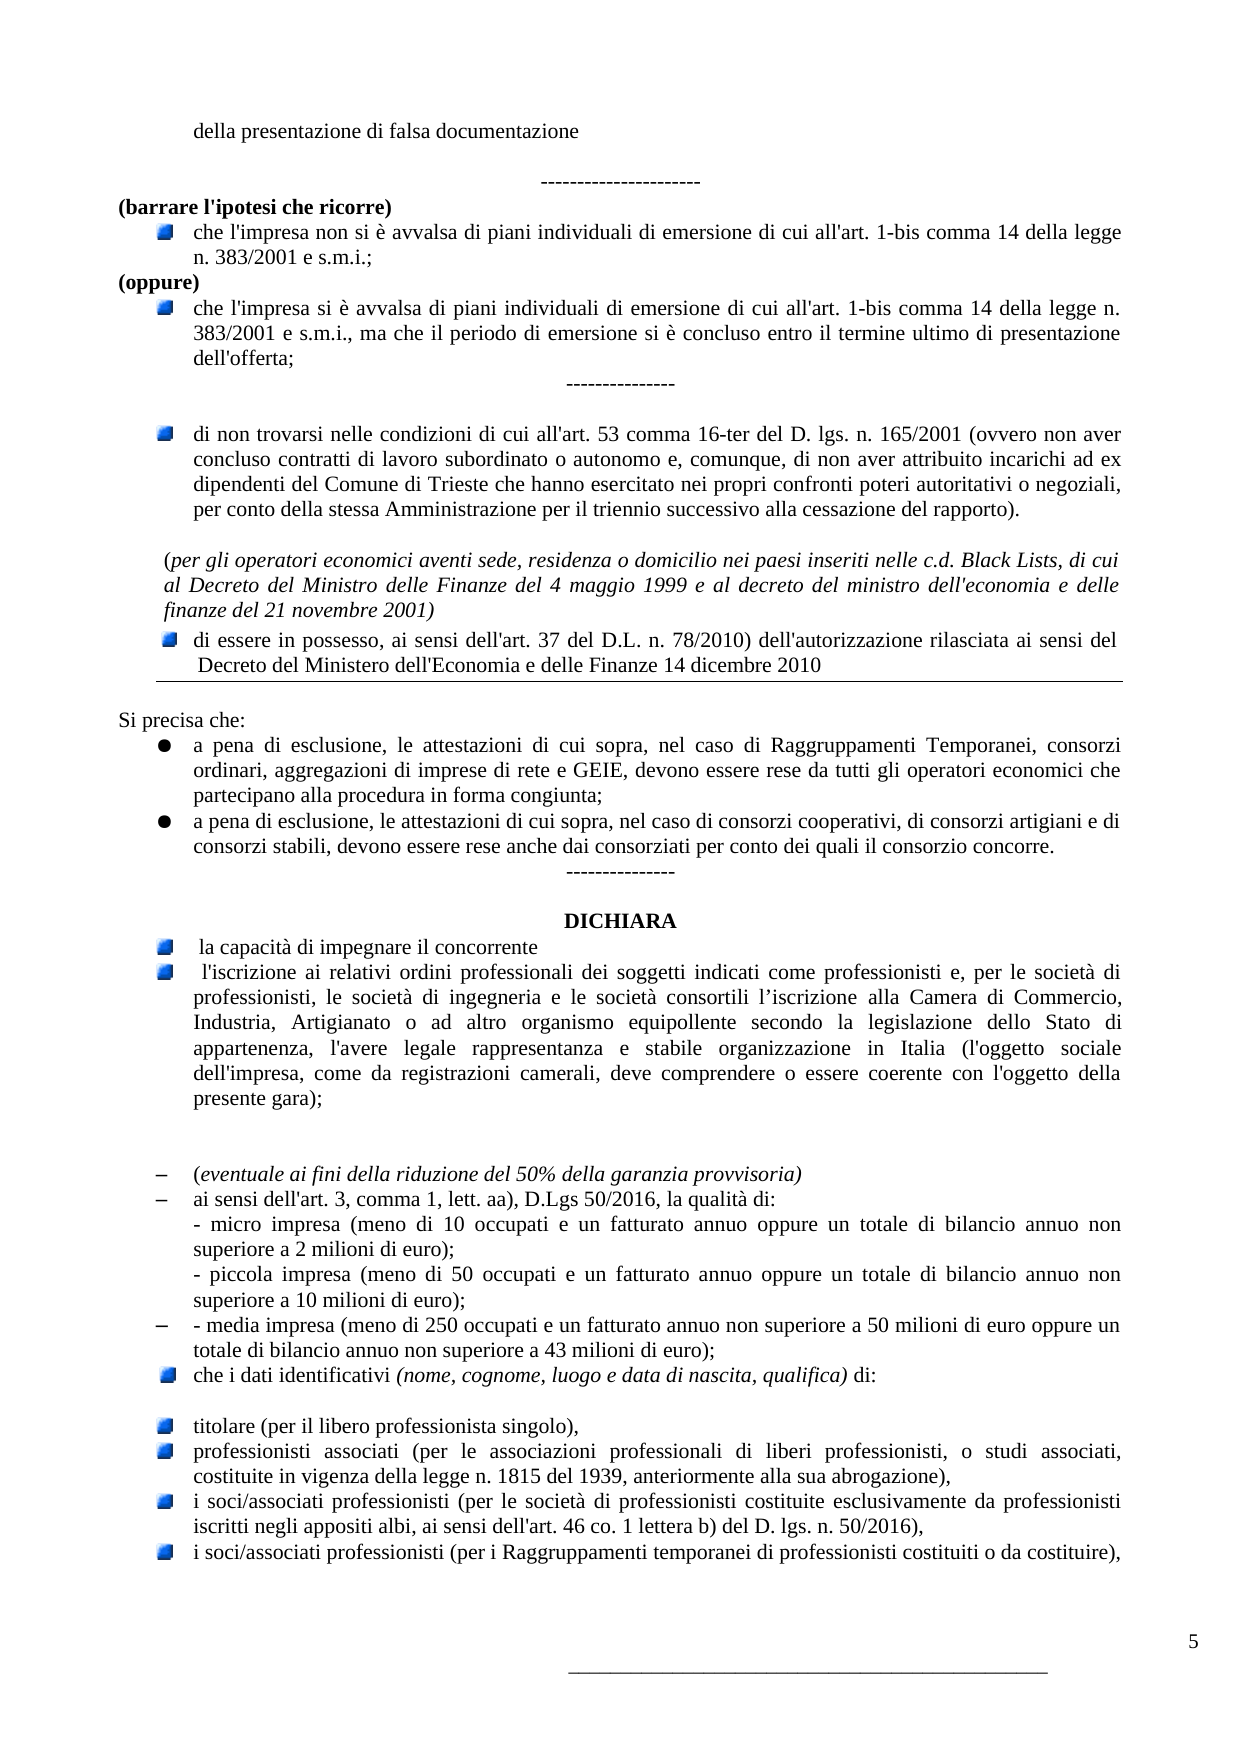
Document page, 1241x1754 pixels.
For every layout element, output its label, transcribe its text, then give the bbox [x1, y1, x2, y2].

list l'iscrizione ai relativi ordini professionali dei soggetti indicati come professionisti e, per le società di professionisti, le società di ingegneria e le società consortili l’iscrizione alla Camera di Commercio, Industria, Artigianato o ad altro organismo equipollente secondo la legislazione dello Stato di appartenenza, l'avere legale rappresentanza e stabile organizzazione in Italia (l'oggetto sociale dell'impresa, come da registrazioni camerali, deve comprendere o essere coerente con l'oggetto della presente gara); [156, 959, 1123, 1110]
text --------------- [118, 858, 1123, 883]
list della presentazione di falsa documentazione [156, 118, 1123, 143]
text DICHIARA [118, 908, 1123, 934]
list - piccola impresa (meno di 50 occupati e un fatturato annuo oppure un totale di bilancio annuo non superiore a 10 milioni di euro); [156, 1261, 1123, 1312]
picture [156, 1442, 173, 1459]
list che i dati identificativi (nome, cognome, luogo e data di nascita, qualifica) di: [159, 1362, 1123, 1387]
picture [156, 425, 173, 441]
picture [156, 963, 173, 980]
text Si precisa che: [118, 707, 1123, 732]
list ai sensi dell'art. 3, comma 1, lett. aa), D.Lgs 50/2016, la qualità di: [156, 1186, 1123, 1211]
list titolare (per il libero professionista singolo), [156, 1413, 1123, 1438]
list che l'impresa si è avvalsa di piani individuali di emersione di cui all'art. 1-bis comma 14 della legge n. 383/2001 e s.m.i., ma che il periodo di emersione si è concluso entro il termine ultimo di presentazione dell'offerta; [156, 294, 1123, 370]
text (oppure) [118, 269, 1123, 294]
list che l'impresa non si è avvalsa di piani individuali di emersione di cui all'art. 1-bis comma 14 della legge n. 383/2001 e s.m.i.; [156, 219, 1123, 269]
list i soci/associati professionisti (per le società di professionisti costituite esclusivamente da professionisti iscritti negli appositi albi, ai sensi dell'art. 46 co. 1 lettera b) del D. lgs. n. 50/2016), [156, 1488, 1123, 1539]
picture [156, 1543, 173, 1560]
list (eventuale ai fini della riduzione del 50% della garanzia provvisoria) [156, 1161, 1123, 1186]
text --------------- [118, 370, 1123, 395]
list professionisti associati (per le associazioni professionali di liberi professionisti, o studi associati, costituite in vigenza della legge n. 1815 del 1939, anteriormente alla sua abrogazione), [156, 1438, 1123, 1488]
picture [156, 223, 173, 240]
picture [159, 1366, 176, 1383]
picture [156, 1493, 173, 1509]
list di non trovarsi nelle condizioni di cui all'art. 53 comma 16-ter del D. lgs. n. 165/2001 (ovvero non aver concluso contratti di lavoro subordinato o autonomo e, comunque, di non aver attribuito incarichi ad ex dipendenti del Comune di Trieste che hanno esercitato nei propri confronti poteri autoritativi o negoziali, per conto della stessa Amministrazione per il triennio successivo alla cessazione del rapporto). [156, 421, 1123, 521]
picture [156, 938, 173, 955]
list a pena di esclusione, le attestazioni di cui sopra, nel caso di consorzi cooperativi, di consorzi artigiani e di consorzi stabili, devono essere rese anche dai consorziati per conto dei quali il consorzio concorre. [156, 808, 1123, 858]
text ---------------------- [118, 168, 1123, 194]
text (barrare l'ipotesi che ricorre) [118, 194, 1123, 219]
picture [161, 631, 177, 647]
picture [156, 1417, 173, 1434]
list a pena di esclusione, le attestazioni di cui sopra, nel caso di Raggruppamenti Temporanei, consorzi ordinari, aggregazioni di imprese di rete e GEIE, devono essere rese da tutti gli operatori economici che partecipano alla procedura in forma congiunta; [156, 732, 1123, 808]
list i soci/associati professionisti (per i Raggruppamenti temporanei di professionisti costituiti o da costituire), [156, 1539, 1123, 1564]
list - micro impresa (meno di 10 occupati e un fatturato annuo oppure un totale di bilancio annuo non superiore a 2 milioni di euro); [156, 1211, 1123, 1261]
list - media impresa (meno di 250 occupati e un fatturato annuo non superiore a 50 milioni di euro oppure un totale di bilancio annuo non superiore a 43 milioni di euro); [156, 1312, 1123, 1362]
picture [156, 299, 173, 315]
list di essere in possesso, ai sensi dell'art. 37 del D.L. n. 78/2010) dell'autorizzazione rilasciata ai sensi del Decreto del Ministero dell'Economia e delle Finanze 14 dicembre 2010 [156, 622, 1123, 681]
list la capacità di impegnare il concorrente [156, 934, 1123, 959]
list (per gli operatori economici aventi sede, residenza o domicilio nei paesi inseriti nelle c.d. Black Lists, di cui al Decreto del Ministro delle Finanze del 4 maggio 1999 e al decreto del ministro dell'economia e delle finanze del 21 novembre 2001) [163, 547, 1123, 622]
